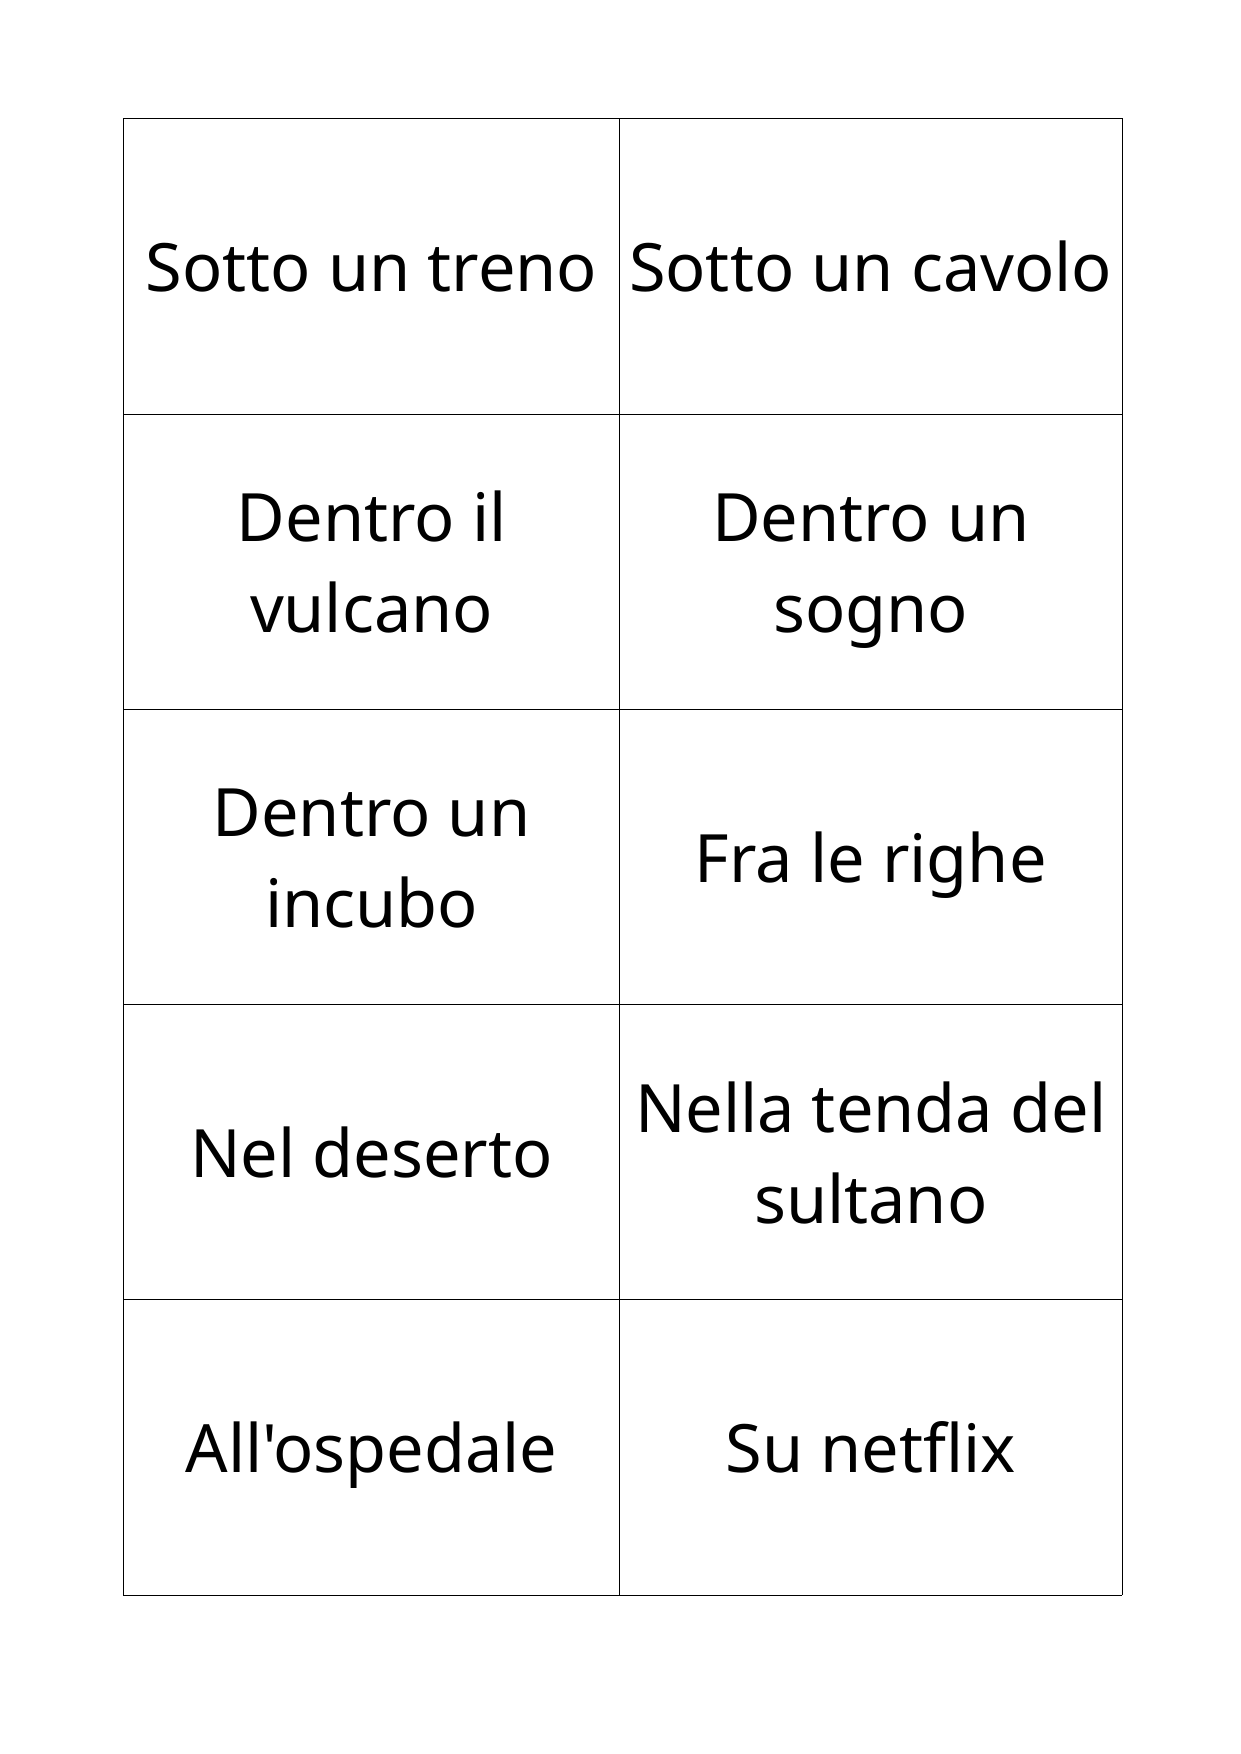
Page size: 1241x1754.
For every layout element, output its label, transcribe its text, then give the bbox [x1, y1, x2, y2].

table_cell Sotto un cavolo [620, 119, 1122, 413]
table_cell All'ospedale [124, 1300, 619, 1595]
table_cell Dentro un incubo [124, 710, 619, 1004]
table_cell Nella tenda del sultano [620, 1005, 1122, 1299]
table_cell Fra le righe [620, 710, 1122, 1004]
table_cell Nel deserto [124, 1005, 619, 1299]
table_cell Dentro il vulcano [124, 415, 619, 709]
table_cell Dentro un sogno [620, 415, 1122, 709]
table_cell Sotto un treno [124, 119, 619, 413]
table_cell Su netflix [620, 1300, 1122, 1595]
